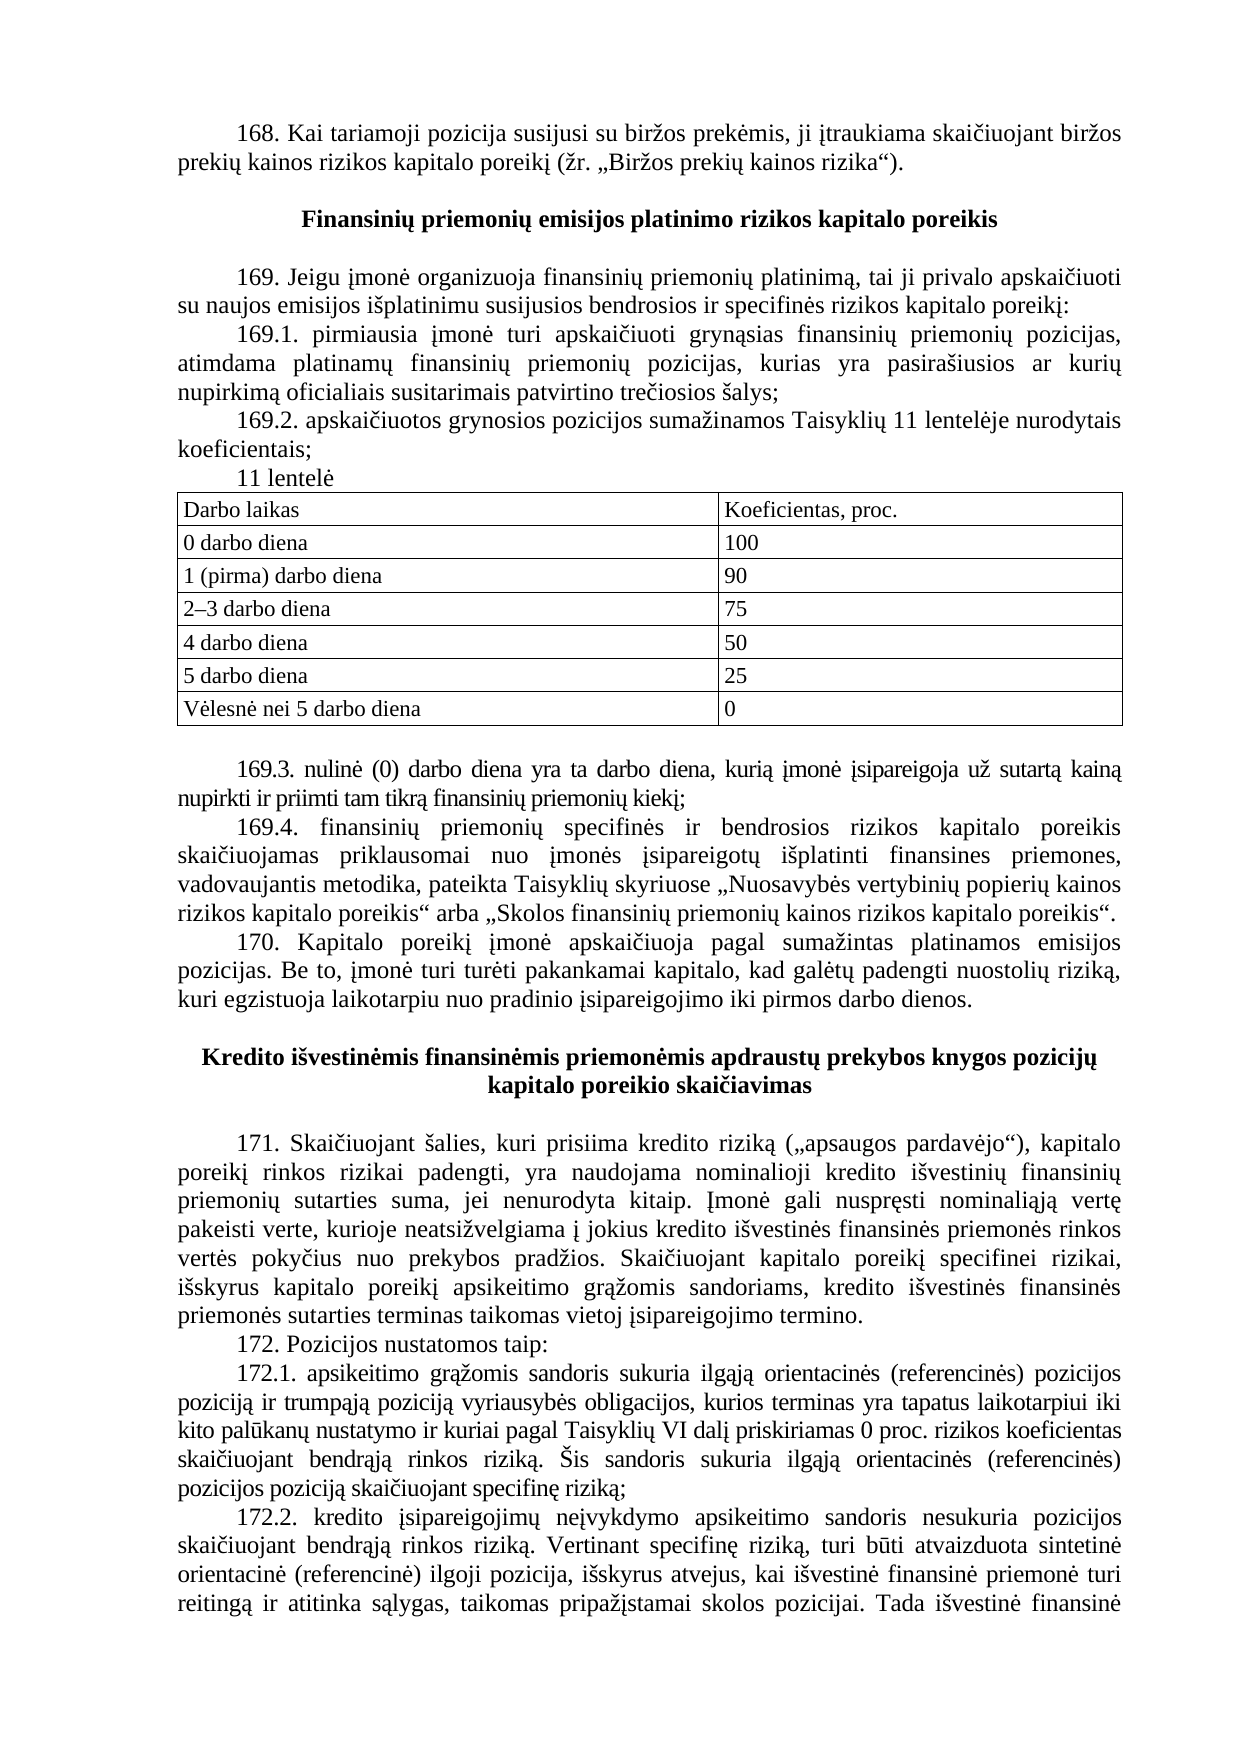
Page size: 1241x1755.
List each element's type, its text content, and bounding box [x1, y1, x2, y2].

text 170. Kapitalo poreikį įmonė apskaičiuoja pagal sumažintas platinamos emisijos pozicijas. Be to, įmonė turi turėti pakankamai kapitalo, kad galėtų padengti nuostolių riziką, kuri egzistuoja laikotarpiu nuo pradinio įsipareigojimo iki pirmos darbo dienos. [177, 927, 1122, 1013]
table_cell 90 [719, 559, 1122, 592]
text 169.3. nulinė (0) darbo diena yra ta darbo diena, kurią įmonė įsipareigoja už sutartą kainą nupirkti ir priimti tam tikrą finansinių priemonių kiekį; [177, 754, 1122, 812]
table_cell 2–3 darbo diena [178, 593, 718, 625]
table_cell 5 darbo diena [178, 659, 718, 691]
table_cell 4 darbo diena [178, 626, 718, 658]
table_cell 100 [719, 526, 1122, 558]
table_cell 50 [719, 626, 1122, 658]
text 11 lentelė [177, 463, 1122, 492]
text 169.2. apskaičiuotos grynosios pozicijos sumažinamos Taisyklių 11 lentelėje nurodytais koeficientais; [177, 406, 1122, 463]
table_cell 25 [719, 659, 1122, 691]
text 172.2. kredito įsipareigojimų neįvykdymo apsikeitimo sandoris nesukuria pozicijos skaičiuojant bendrąją rinkos riziką. Vertinant specifinę riziką, turi būti atvaizduota sintetinė orientacinė (referencinė) ilgoji pozicija, išskyrus atvejus, kai išvestinė finansinė priemonė turi reitingą ir atitinka sąlygas, taikomas pripažįstamai skolos pozicijai. Tada išvestinė finansinė [177, 1502, 1122, 1617]
text 169.1. pirmiausia įmonė turi apskaičiuoti grynąsias finansinių priemonių pozicijas, atimdama platinamų finansinių priemonių pozicijas, kurias yra pasirašiusios ar kurių nupirkimą oficialiais susitarimais patvirtino trečiosios šalys; [177, 319, 1122, 406]
table_cell 75 [719, 593, 1122, 625]
text 171. Skaičiuojant šalies, kuri prisiima kredito riziką („apsaugos pardavėjo“), kapitalo poreikį rinkos rizikai padengti, yra naudojama nominalioji kredito išvestinių finansinių priemonių sutarties suma, jei nenurodyta kitaip. Įmonė gali nuspręsti nominaliąją vertę pakeisti verte, kurioje neatsižvelgiama į jokius kredito išvestinės finansinės priemonės rinkos vertės pokyčius nuo prekybos pradžios. Skaičiuojant kapitalo poreikį specifinei rizikai, išskyrus kapitalo poreikį apsikeitimo grąžomis sandoriams, kredito išvestinės finansinės priemonės sutarties terminas taikomas vietoj įsipareigojimo termino. [177, 1128, 1122, 1329]
table_cell 0 darbo diena [178, 526, 718, 558]
text 172.1. apsikeitimo grąžomis sandoris sukuria ilgąją orientacinės (referencinės) pozicijos poziciją ir trumpąją poziciją vyriausybės obligacijos, kurios terminas yra tapatus laikotarpiui iki kito palūkanų nustatymo ir kuriai pagal Taisyklių VI dalį priskiriamas 0 proc. rizikos koeficientas skaičiuojant bendrąją rinkos riziką. Šis sandoris sukuria ilgąją orientacinės (referencinės) pozicijos poziciją skaičiuojant specifinę riziką; [177, 1358, 1122, 1502]
text Kredito išvestinėmis finansinėmis priemonėmis apdraustų prekybos knygos pozicijų kapitalo poreikio skaičiavimas [177, 1042, 1122, 1099]
table_header Darbo laikas [178, 493, 718, 525]
text 169. Jeigu įmonė organizuoja finansinių priemonių platinimą, tai ji privalo apskaičiuoti su naujos emisijos išplatinimu susijusios bendrosios ir specifinės rizikos kapitalo poreikį: [177, 262, 1122, 319]
text 168. Kai tariamoji pozicija susijusi su biržos prekėmis, ji įtraukiama skaičiuojant biržos prekių kainos rizikos kapitalo poreikį (žr. „Biržos prekių kainos rizika“). [177, 118, 1122, 176]
table_cell 0 [719, 692, 1122, 724]
table_cell 1 (pirma) darbo diena [178, 559, 718, 592]
text Finansinių priemonių emisijos platinimo rizikos kapitalo poreikis [177, 204, 1122, 233]
table_header Koeficientas, proc. [719, 493, 1122, 525]
text 172. Pozicijos nustatomos taip: [177, 1329, 1122, 1358]
table_cell Vėlesnė nei 5 darbo diena [178, 692, 718, 724]
text 169.4. finansinių priemonių specifinės ir bendrosios rizikos kapitalo poreikis skaičiuojamas priklausomai nuo įmonės įsipareigotų išplatinti finansines priemones, vadovaujantis metodika, pateikta Taisyklių skyriuose „Nuosavybės vertybinių popierių kainos rizikos kapitalo poreikis“ arba „Skolos finansinių priemonių kainos rizikos kapitalo poreikis“. [177, 812, 1122, 927]
